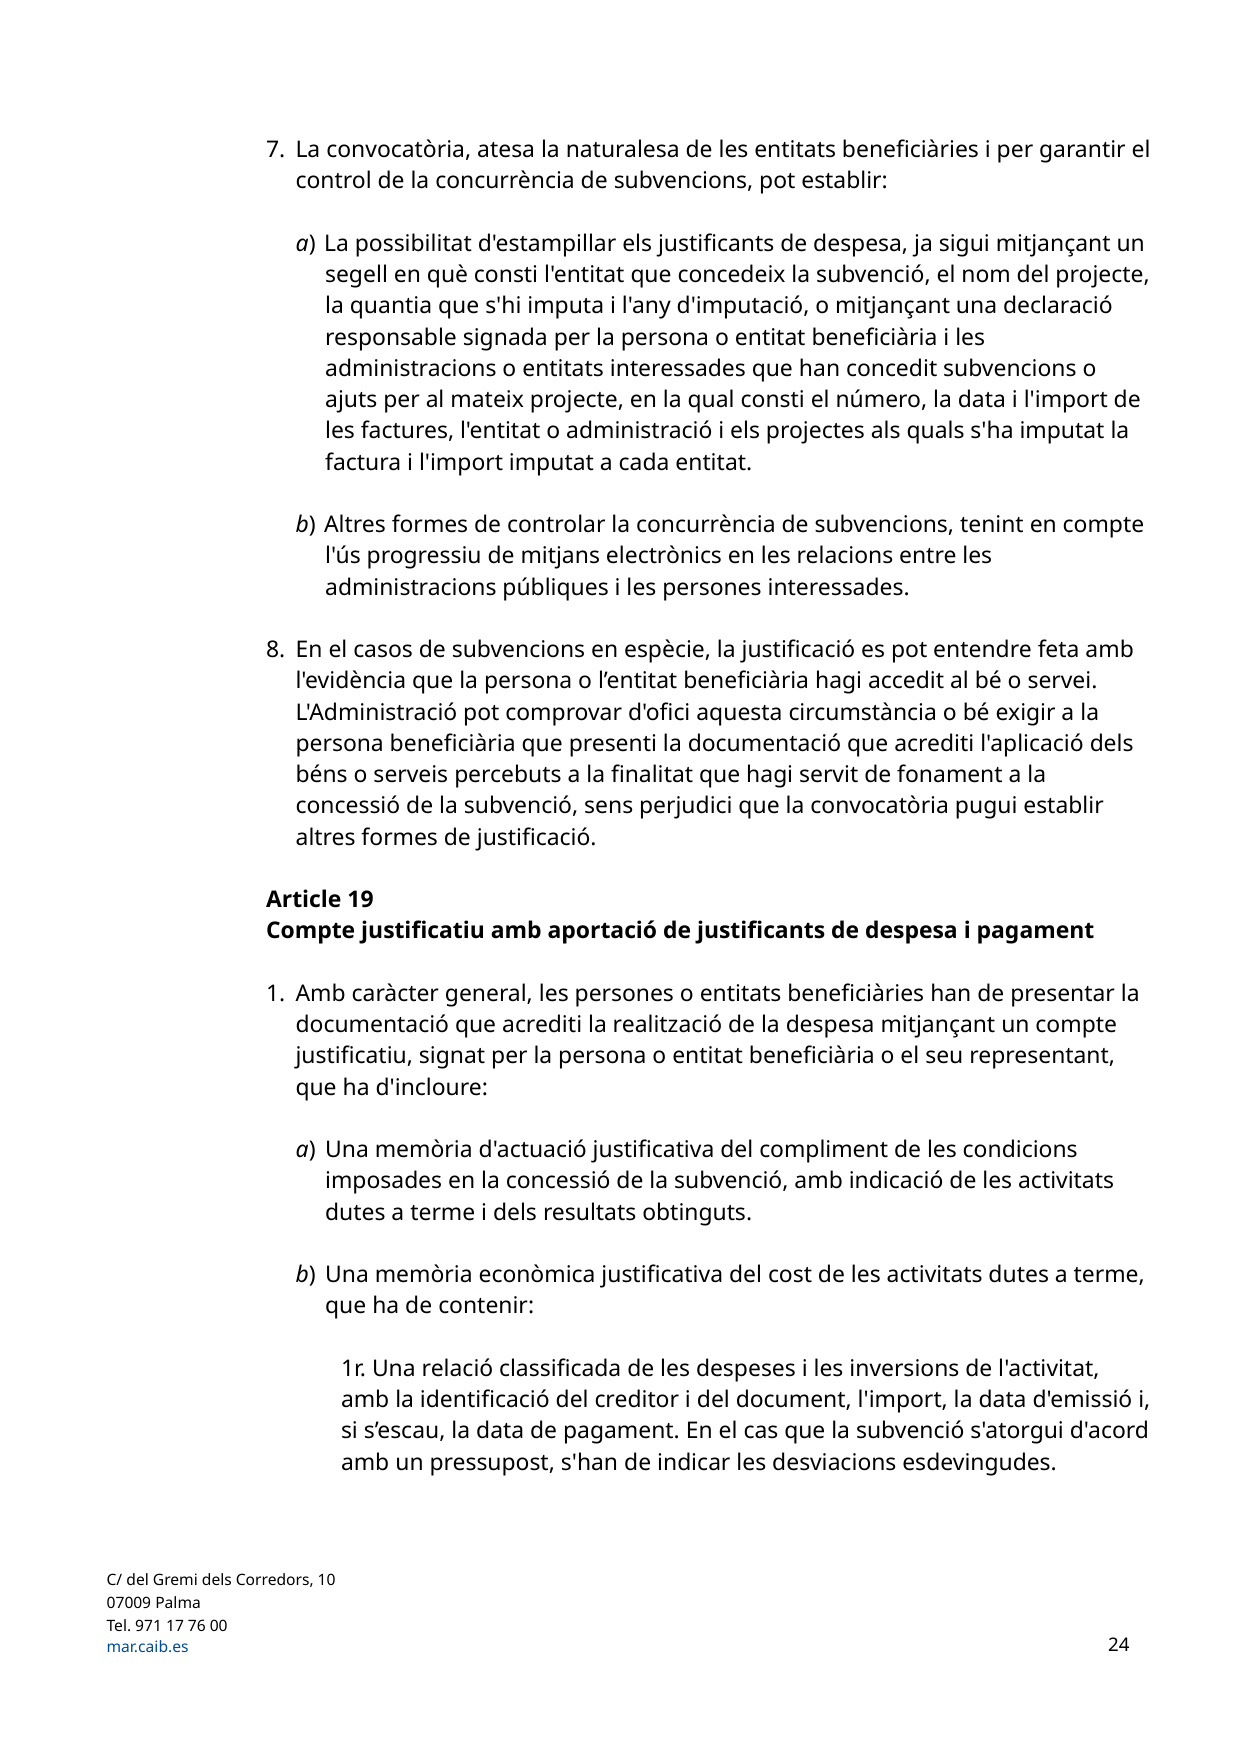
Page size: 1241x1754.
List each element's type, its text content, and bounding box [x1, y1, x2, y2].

text b) Una memòria econòmica justificativa del cost de les activitats dutes a terme, que ha de contenir: [295, 1258, 1152, 1320]
text Compte justificatiu amb aportació de justificants de despesa i pagament [266, 914, 1152, 945]
text 7. La convocatòria, atesa la naturalesa de les entitats beneficiàries i per garantir el control de la concurrència de subvencions, pot establir: [266, 133, 1152, 195]
text 1. Amb caràcter general, les persones o entitats beneficiàries han de presentar la documentació que acrediti la realització de la despesa mitjançant un compte justificatiu, signat per la persona o entitat beneficiària o el seu representant, que ha d'incloure: [266, 977, 1152, 1102]
text a) Una memòria d'actuació justificativa del compliment de les condicions imposades en la concessió de la subvenció, amb indicació de les activitats dutes a terme i dels resultats obtinguts. [295, 1133, 1152, 1227]
text 1r. Una relació classificada de les despeses i les inversions de l'activitat, amb la identificació del creditor i del document, l'import, la data d'emissió i, si s’escau, la data de pagament. En el cas que la subvenció s'atorgui d'acord amb un pressupost, s'han de indicar les desviacions esdevingudes. [341, 1352, 1152, 1477]
text a) La possibilitat d'estampillar els justificants de despesa, ja sigui mitjançant un segell en què consti l'entitat que concedeix la subvenció, el nom del projecte, la quantia que s'hi imputa i l'any d'imputació, o mitjançant una declaració responsable signada per la persona o entitat beneficiària i les administracions o entitats interessades que han concedit subvencions o ajuts per al mateix projecte, en la qual consti el número, la data i l'import de les factures, l'entitat o administració i els projectes als quals s'ha imputat la factura i l'import imputat a cada entitat. [295, 227, 1152, 477]
text 8. En el casos de subvencions en espècie, la justificació es pot entendre feta amb l'evidència que la persona o l’entitat beneficiària hagi accedit al bé o servei. L'Administració pot comprovar d'ofici aquesta circumstància o bé exigir a la persona beneficiària que presenti la documentació que acrediti l'aplicació dels béns o serveis percebuts a la finalitat que hagi servit de fonament a la concessió de la subvenció, sens perjudici que la convocatòria pugui establir altres formes de justificació. [266, 633, 1152, 852]
text Article 19 [266, 883, 1152, 914]
text b) Altres formes de controlar la concurrència de subvencions, tenint en compte l'ús progressiu de mitjans electrònics en les relacions entre les administracions públiques i les persones interessades. [295, 508, 1152, 602]
